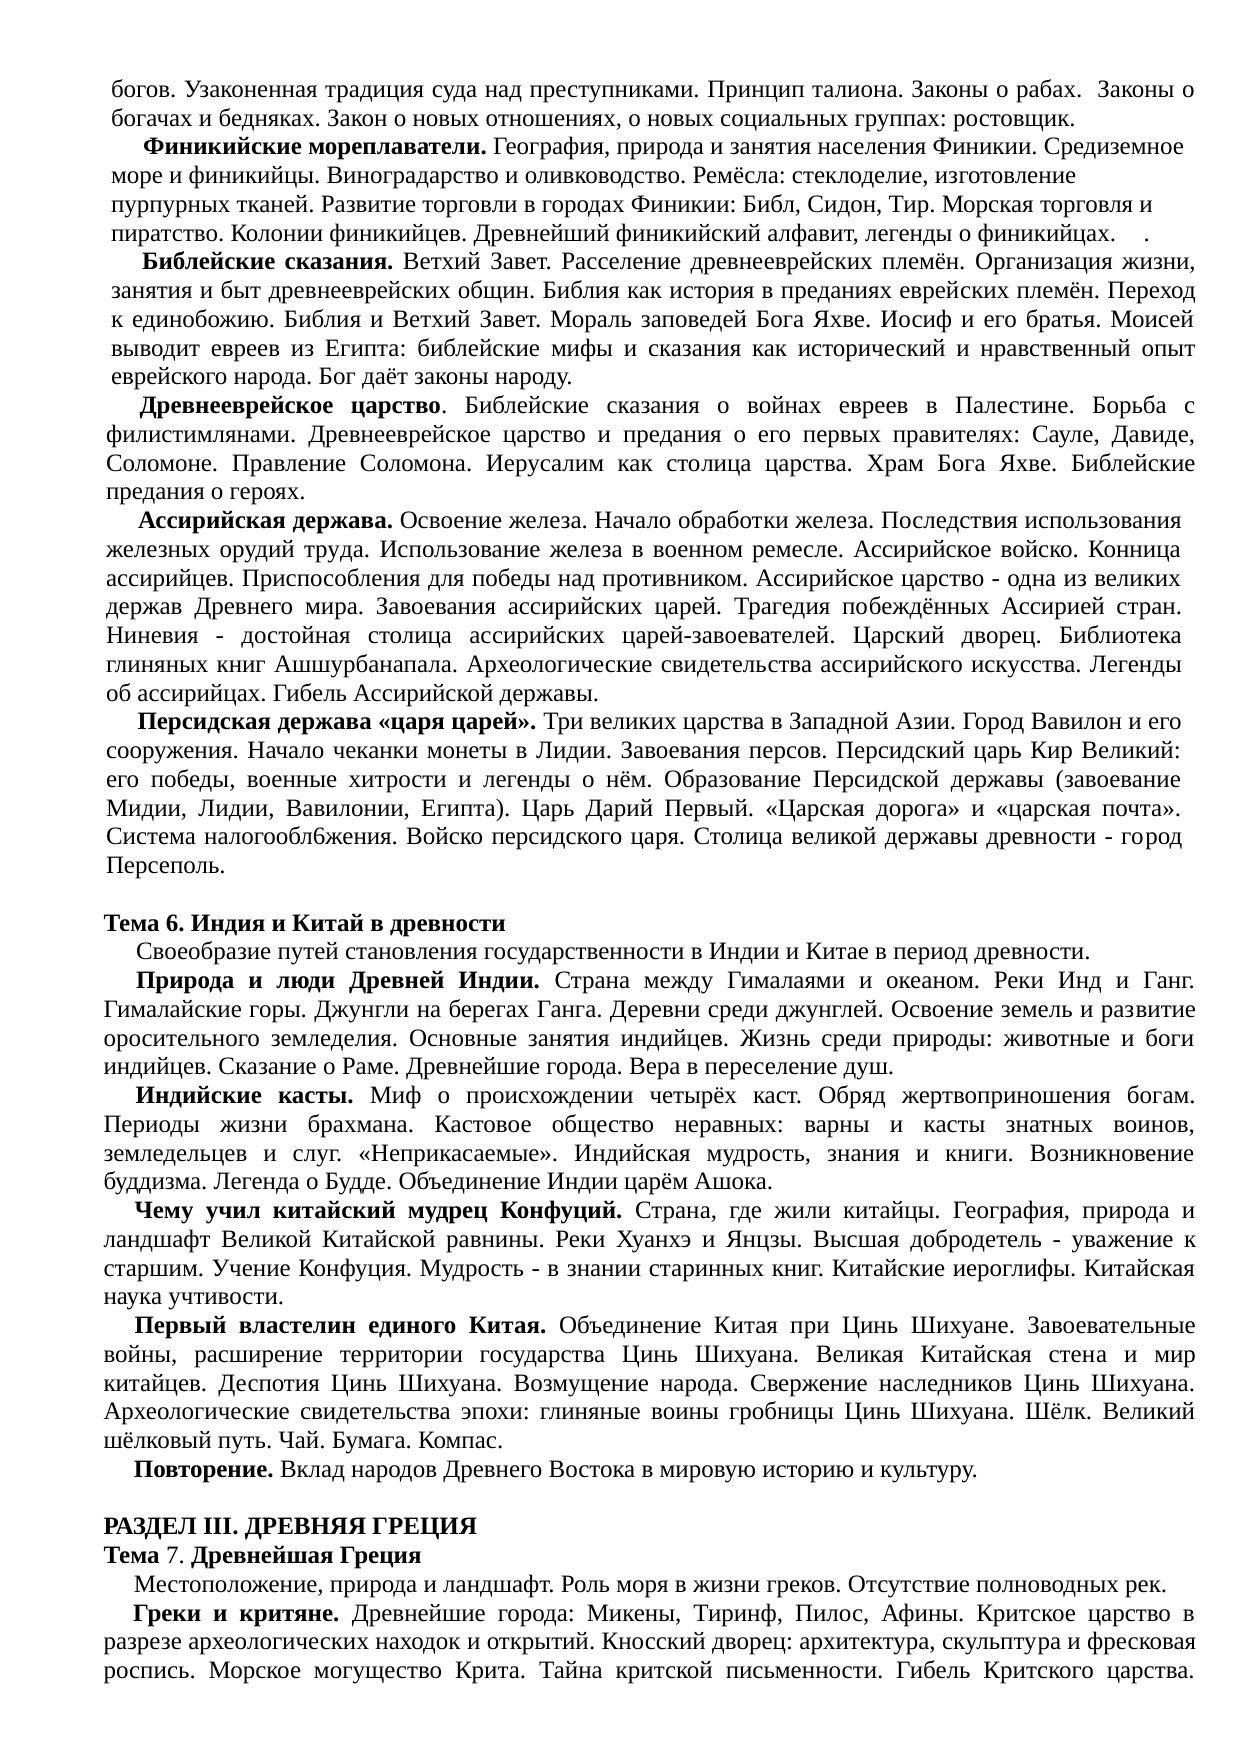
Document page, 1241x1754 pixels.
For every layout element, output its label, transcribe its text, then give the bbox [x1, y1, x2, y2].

text Древнееврейское царство. Библейские сказания о войнах евреев в Палестине. Борьба с филистимлянами. Древне­еврейское царство и предания о его первых правителях: Сауле, Давиде, Соломоне. Правление Соломона. Иерусалим как сто­лица царства. Храм Бога Яхве. Библейские предания о героях. [106, 390, 1196, 505]
text Персидская держава «царя царей». Три великих царства в Западной Азии. Город Вавилон и его сооружения. Начало чеканки монеты в Лидии. Завоевания персов. Персидский царь Кир Великий: его победы, военные хитрости и легенды о нём. Образование Персидской державы (завоевание Мидии, Лидии, Вавилонии, Египта). Царь Дарий Первый. «Царская дорога» и «царская почта». Система налогообл6жения. Войско персидского царя. Столица великой державы древности - го­род Персеполь. [106, 706, 1182, 879]
text Греки и критяне. Древнейшие города: Микены, Тиринф, Пилос, Афины. Критское царство в разрезе археологических находок и открытий. Кносский дворец: архитектура, скульпту­ра и фресковая роспись. Морское могущество Крита. Тайна критской письменности. Гибель Критского царства. [103, 1598, 1196, 1684]
text Библейские сказания. Ветхий Завет. Расселение древне­еврейских племён. Организация жизни, занятия и быт древ­нееврейских общин. Библия как история в преданиях еврей­ских племён. Переход к единобожию. Библия и Ветхий Завет. Мораль заповедей Бога Яхве. Иосиф и его братья. Моисей выводит евреев из Египта: библейские мифы и сказания как исторический и нравственный опыт еврейского народа. Бог даёт законы народу. [111, 246, 1196, 390]
text Тема 7. Древнейшая Греция [103, 1540, 1029, 1569]
text РАЗДЕЛ III. ДРЕВНЯЯ ГРЕЦИЯ [103, 1511, 1196, 1540]
text Своеобразие путей становления государственности в Индии и Китае в период древности. [103, 936, 1196, 965]
text богов. Узаконенная традиция суда над преступниками. Принцип талиона. Законы о рабах. Законы о богачах и бедняках. Закон о новых отношениях, о новых социальных группах: ростовщик. [111, 74, 1196, 131]
text Индийские касты. Миф о происхождении четырёх каст. Обряд жертвоприношения богам. Периоды жизни брахмана. Кастовое общество неравных: варны и касты знатных воинов, земледельцев и слуг. «Неприкасаемые». Индийская мудрость, знания и книги. Возникновение буддизма. Легенда о Будде. Объединение Индии царём Ашока. [103, 1080, 1196, 1195]
text Местоположение, природа и ландшафт. Роль моря в жизни греков. Отсутствие полноводных рек. [103, 1569, 1196, 1598]
text Финикийские мореплаватели. География, природа и за­нятия населения Финикии. Средиземное море и финикийцы. Виноградарство и оливководство. Ремёсла: стеклоделие, из­готовление пурпурных тканей. Развитие торговли в городах Финикии: Библ, Сидон, Тир. Морская торговля и пиратство. Колонии финикийцев. Древнейший финикийский алфавит, легенды о финикийцах. . [111, 131, 1196, 246]
text Чему учил китайский мудрец Конфуций. Страна, где жили китайцы. География, природа и ландшафт Великой Китайской равнины. Реки Хуанхэ и Янцзы. Высшая добродетель - ува­жение к старшим. Учение Конфуция. Мудрость - в знании старинных книг. Китайские иероглифы. Китайская наука уч­тивости. [103, 1195, 1196, 1310]
text Ассирийская держава. Освоение железа. Начало обработ­ки железа. Последствия использования железных орудий тру­да. Использование железа в военном ремесле. Ассирийское войско. Конница ассирийцев. Приспособления для победы над противником. Ассирийское царство - одна из великих держав Древнего мира. Завоевания ассирийских царей. Трагедия по­беждённых Ассирией стран. Ниневия - достойная столица ас­сирийских царей-завоевателей. Царский дворец. Библиотека глиняных книг Ашшурбанапала. Археологические свидетель­ства ассирийского искусства. Легенды об ассирийцах. Гибель Ассирийской державы. [106, 505, 1182, 706]
text Повторение. Вклад народов Древнего Востока в мировую историю и культуру. [104, 1454, 1196, 1483]
text Природа и люди Древней Индии. Страна между Гималаями и океаном. Реки Инд и Ганг. Гималайские горы. Джунгли на берегах Ганга. Деревни среди джунглей. Освоение земель и раз­витие оросительного земледелия. Основные занятия индийцев. Жизнь среди природы: животные и боги индийцев. Сказание о Раме. Древнейшие города. Вера в переселение душ. [103, 965, 1196, 1080]
text Первый властелин единого Китая. Объединение Китая при Цинь Шихуане. Завоевательные войны, расширение тер­ритории государства Цинь Шихуана. Великая Китайская стенa и мир китайцев. Деспотия Цинь Шихуана. Возмущение народа. Свержение наследников Цинь Шихуана. Археологические сви­детельства эпохи: глиняные воины гробницы Цинь Шихуана. Шёлк. Великий шёлковый путь. Чай. Бумага. Компас. [103, 1310, 1196, 1454]
text Тема 6. Индия и Китай в древности [103, 908, 1077, 936]
